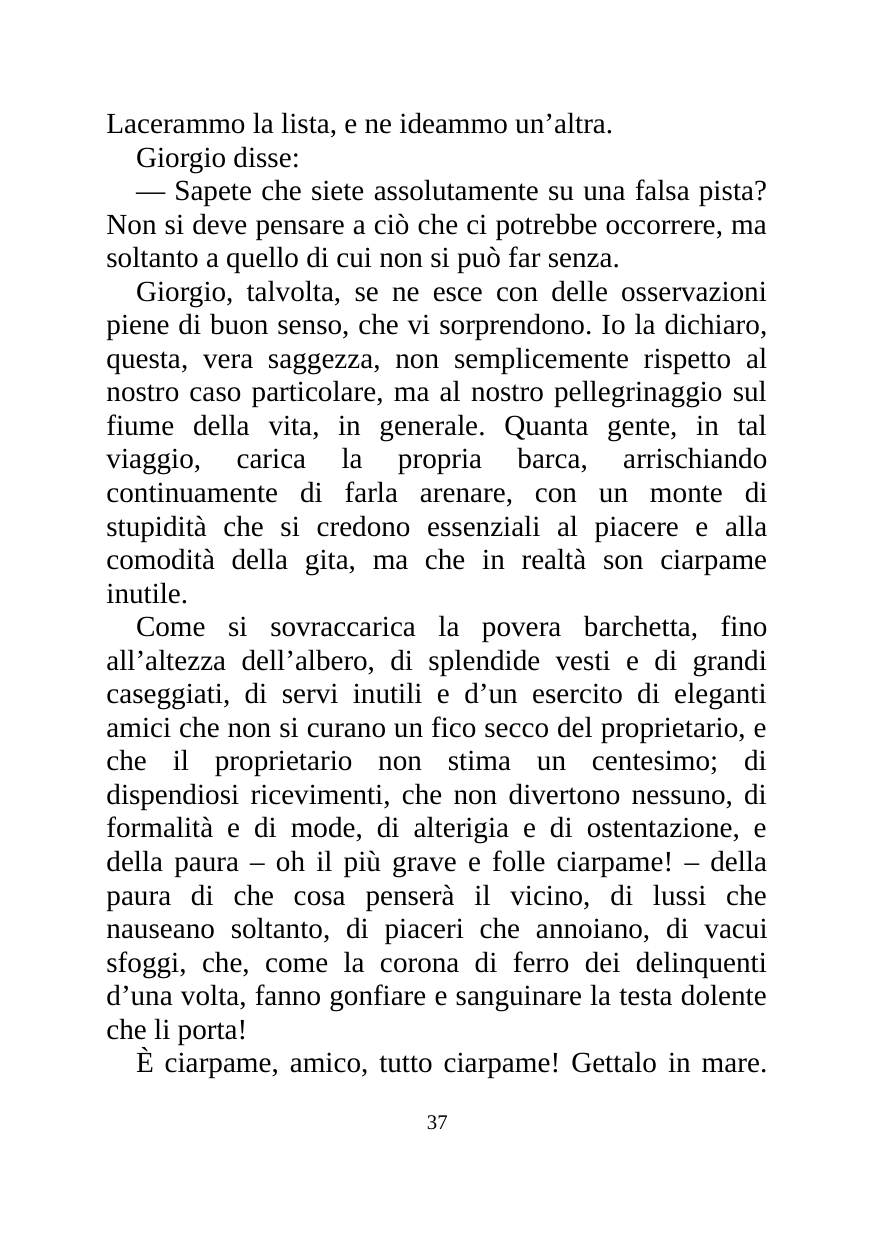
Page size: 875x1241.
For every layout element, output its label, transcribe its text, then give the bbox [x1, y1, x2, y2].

text — Sapete che siete assolutamente su una falsa pista? Non si deve pensare a ciò che ci potrebbe occorrere, ma soltanto a quello di cui non si può far senza. [106, 173, 768, 274]
text Lacerammo la lista, e ne ideammo un’altra. [106, 106, 768, 140]
text È ciarpame, amico, tutto ciarpame! Gettalo in mare. [106, 1045, 768, 1079]
text Giorgio, talvolta, se ne esce con delle osservazioni piene di buon senso, che vi sorprendono. Io la dichiaro, questa, vera saggezza, non semplicemente rispetto al nostro caso particolare, ma al nostro pellegrinaggio sul fiume della vita, in generale. Quanta gente, in tal viaggio, carica la propria barca, arrischiando continuamente di farla arenare, con un monte di stupidità che si credono essenziali al piacere e alla comodità della gita, ma che in realtà son ciarpame inutile. [106, 274, 768, 609]
text Come si sovraccarica la povera barchetta, fino all’altezza dell’albero, di splendide vesti e di grandi caseggiati, di servi inutili e d’un esercito di eleganti amici che non si curano un fico secco del proprietario, e che il proprietario non stima un centesimo; di dispendiosi ricevimenti, che non divertono nessuno, di formalità e di mode, di alterigia e di ostentazione, e della paura – oh il più grave e folle ciarpame! – della paura di che cosa penserà il vicino, di lussi che nauseano soltanto, di piaceri che annoiano, di vacui sfoggi, che, come la corona di ferro dei delinquenti d’una volta, fanno gonfiare e sanguinare la testa dolente che li porta! [106, 609, 768, 1045]
text Giorgio disse: [106, 140, 768, 173]
